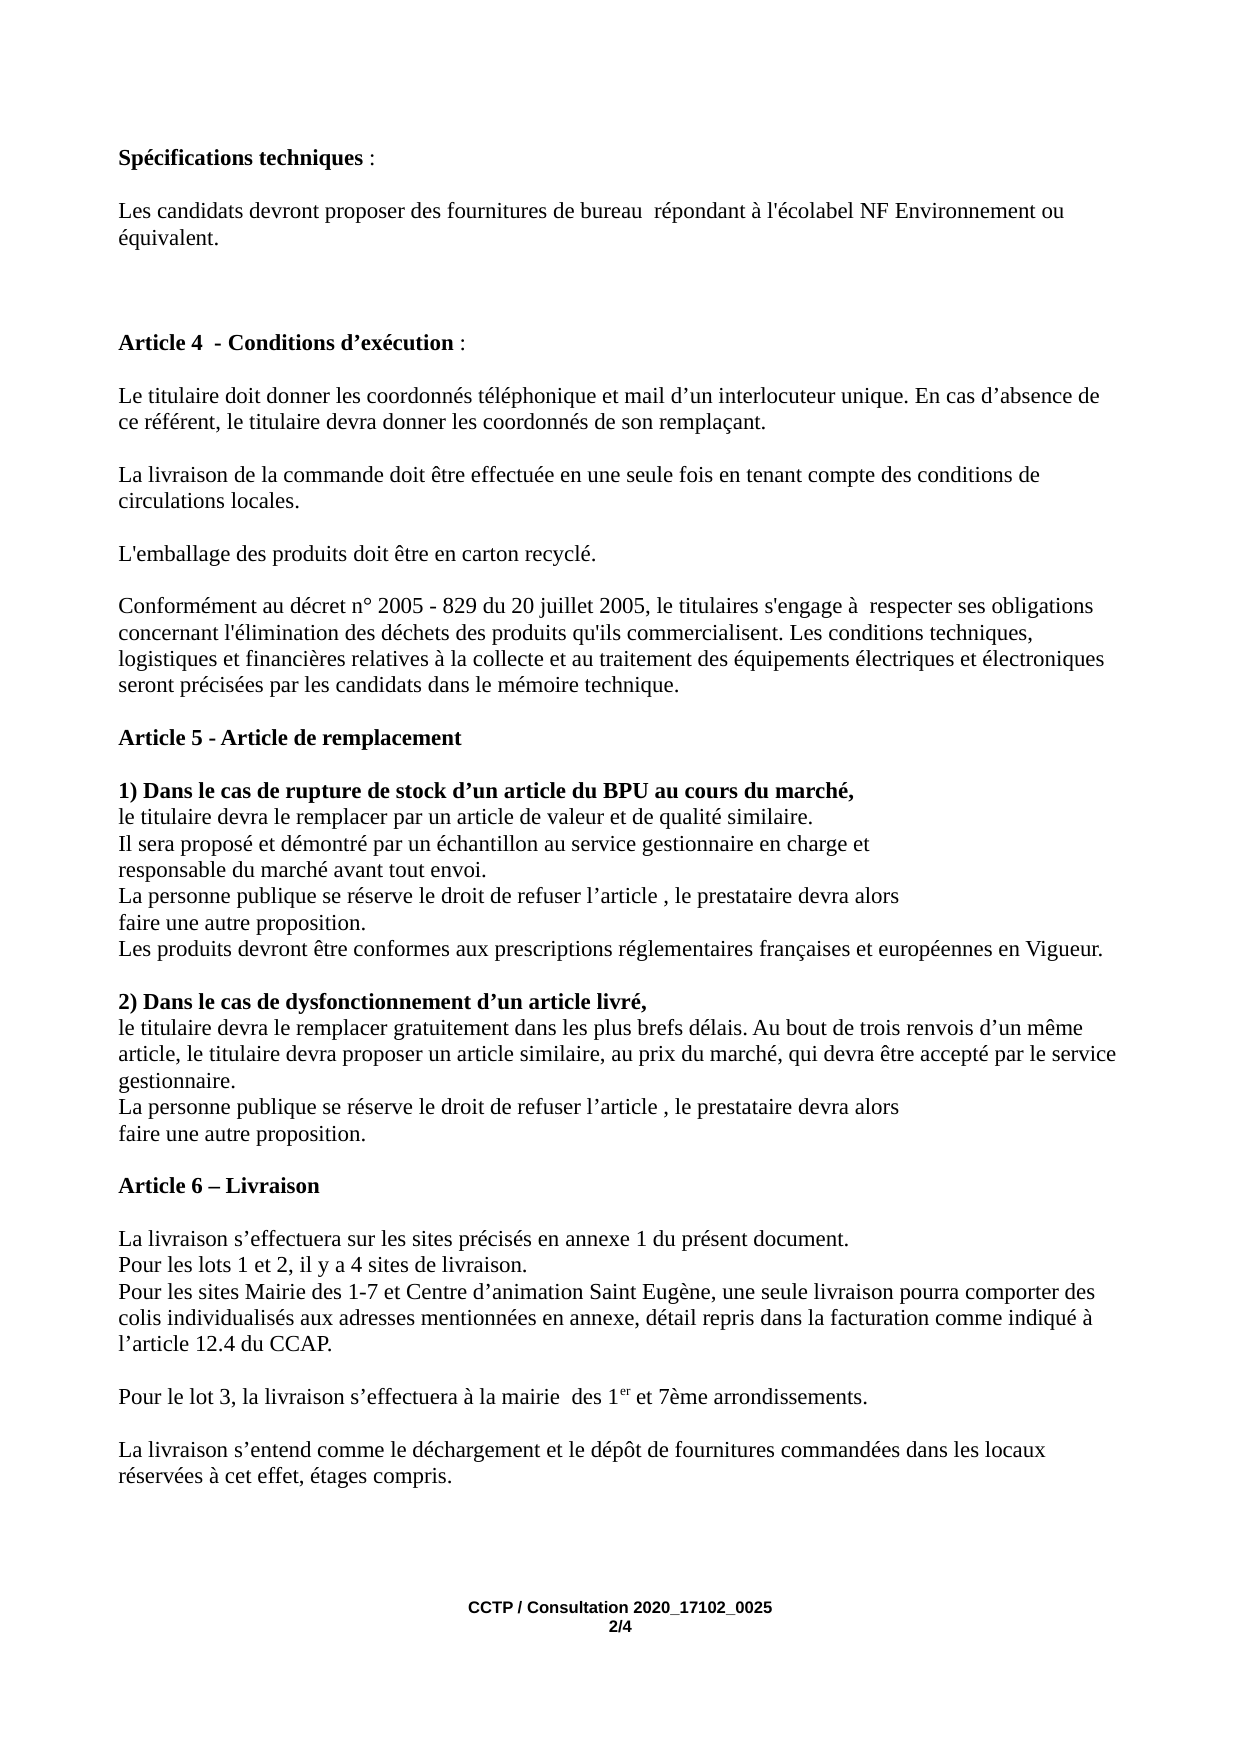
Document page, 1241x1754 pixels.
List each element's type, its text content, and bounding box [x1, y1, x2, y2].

text Les produits devront être conformes aux prescriptions réglementaires françaises et européennes en Vigueur. [118, 935, 1122, 961]
text Spécifications techniques : [118, 144, 1122, 171]
text La livraison s’effectuera sur les sites précisés en annexe 1 du présent document. [118, 1225, 1122, 1251]
text faire une autre proposition. [118, 909, 1122, 935]
text Pour le lot 3, la livraison s’effectuera à la mairie des 1er et 7ème arrondissements. [118, 1383, 1122, 1409]
text La livraison de la commande doit être effectuée en une seule fois en tenant compte des conditions de circulations locales. [118, 461, 1122, 513]
text faire une autre proposition. [118, 1119, 1122, 1146]
text L'emballage des produits doit être en carton recyclé. [118, 540, 1122, 566]
text le titulaire devra le remplacer par un article de valeur et de qualité similaire. [118, 803, 1122, 830]
text 1) Dans le cas de rupture de stock d’un article du BPU au cours du marché, [118, 777, 1122, 803]
text La personne publique se réserve le droit de refuser l’article , le prestataire devra alors [118, 1093, 1122, 1119]
text 2) Dans le cas de dysfonctionnement d’un article livré, [118, 988, 1122, 1014]
text responsable du marché avant tout envoi. [118, 856, 1122, 882]
text Article 6 – Livraison [118, 1172, 1122, 1199]
text Le titulaire doit donner les coordonnés téléphonique et mail d’un interlocuteur unique. En cas d’absence de ce référent, le titulaire devra donner les coordonnés de son remplaçant. [118, 382, 1122, 434]
text Article 5 - Article de remplacement [118, 724, 1122, 751]
text Les candidats devront proposer des fournitures de bureau répondant à l'écolabel NF Environnement ou équivalent. [118, 197, 1122, 250]
text Pour les lots 1 et 2, il y a 4 sites de livraison. [118, 1251, 1122, 1278]
text La personne publique se réserve le droit de refuser l’article , le prestataire devra alors [118, 882, 1122, 909]
text le titulaire devra le remplacer gratuitement dans les plus brefs délais. Au bout de trois renvois d’un même article, le titulaire devra proposer un article similaire, au prix du marché, qui devra être accepté par le service gestionnaire. [118, 1014, 1122, 1093]
text Pour les sites Mairie des 1-7 et Centre d’animation Saint Eugène, une seule livraison pourra comporter des colis individualisés aux adresses mentionnées en annexe, détail repris dans la facturation comme indiqué à l’article 12.4 du CCAP. [118, 1278, 1122, 1357]
text Conformément au décret n° 2005 - 829 du 20 juillet 2005, le titulaires s'engage à respecter ses obligations concernant l'élimination des déchets des produits qu'ils commercialisent. Les conditions techniques, logistiques et financières relatives à la collecte et au traitement des équipements électriques et électroniques seront précisées par les candidats dans le mémoire technique. [118, 592, 1122, 698]
text La livraison s’entend comme le déchargement et le dépôt de fournitures commandées dans les locaux réservées à cet effet, étages compris. [118, 1436, 1122, 1488]
text Article 4 - Conditions d’exécution : [118, 329, 1122, 355]
text Il sera proposé et démontré par un échantillon au service gestionnaire en charge et [118, 830, 1122, 856]
